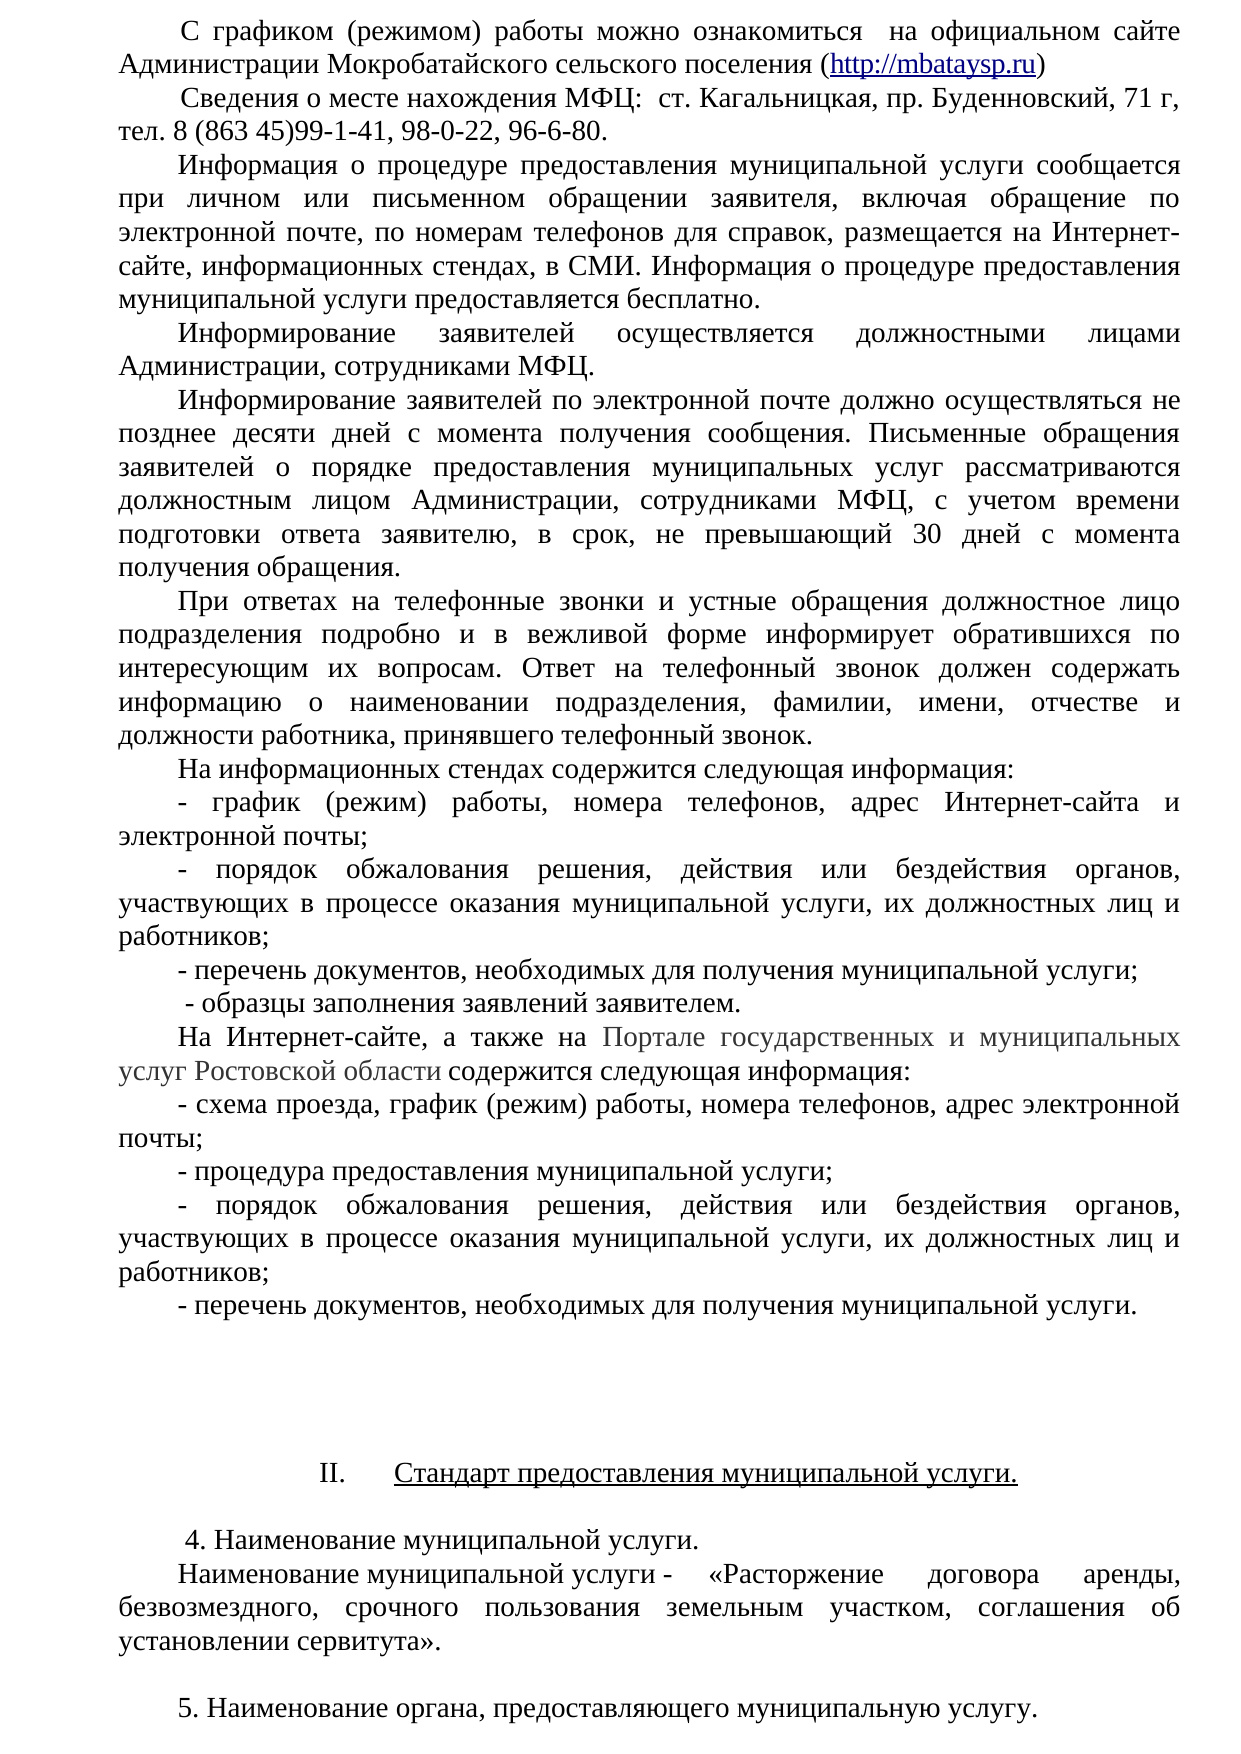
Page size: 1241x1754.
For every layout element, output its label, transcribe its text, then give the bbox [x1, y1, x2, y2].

text - график (режим) работы, номера телефонов, адрес Интернет-сайта и электронной почты; [118, 784, 1181, 851]
text - перечень документов, необходимых для получения муниципальной услуги; [118, 952, 1181, 986]
text При ответах на телефонные звонки и устные обращения должностное лицо подразделения подробно и в вежливой форме информирует обратившихся по интересующим их вопросам. Ответ на телефонный звонок должен содержать информацию о наименовании подразделения, фамилии, имени, отчестве и должности работника, принявшего телефонный звонок. [118, 583, 1181, 751]
text - порядок обжалования решения, действия или бездействия органов, участвующих в процессе оказания муниципальной услуги, их должностных лиц и работников; [118, 851, 1181, 952]
text На информационных стендах содержится следующая информация: [118, 751, 1181, 784]
text 5. Наименование органа, предоставляющего муниципальную услугу. [118, 1690, 1181, 1723]
text 4. Наименование муниципальной услуги. [118, 1522, 1181, 1556]
text - порядок обжалования решения, действия или бездействия органов, участвующих в процессе оказания муниципальной услуги, их должностных лиц и работников; [118, 1187, 1181, 1287]
text Наименование муниципальной услуги - «Расторжение договора аренды, безвозмездного, срочного пользования земельным участком, соглашения об установлении сервитута». [118, 1556, 1181, 1656]
text - образцы заполнения заявлений заявителем. [118, 986, 1181, 1019]
text - схема проезда, график (режим) работы, номера телефонов, адрес электронной почты; [118, 1086, 1181, 1153]
text - перечень документов, необходимых для получения муниципальной услуги. [118, 1287, 1181, 1321]
text - процедура предоставления муниципальной услуги; [118, 1153, 1181, 1187]
text Информирование заявителей по электронной почте должно осуществляться не позднее десяти дней с момента получения сообщения. Письменные обращения заявителей о порядке предоставления муниципальных услуг рассматриваются должностным лицом Администрации, сотрудниками МФЦ, с учетом времени подготовки ответа заявителю, в срок, не превышающий 30 дней с момента получения обращения. [118, 382, 1181, 583]
text Сведения о месте нахождения МФЦ: ст. Кагальницкая, пр. Буденновский, 71 г, тел. 8 (863 45)99-1-41, 98-0-22, 96-6-80. [118, 80, 1181, 147]
text Информирование заявителей осуществляется должностными лицами Администрации, сотрудниками МФЦ. [118, 315, 1181, 382]
list Стандарт предоставления муниципальной услуги. [156, 1455, 1181, 1489]
text Информация о процедуре предоставления муниципальной услуги сообщается при личном или письменном обращении заявителя, включая обращение по электронной почте, по номерам телефонов для справок, размещается на Интернет-сайте, информационных стендах, в СМИ. Информация о процедуре предоставления муниципальной услуги предоставляется бесплатно. [118, 147, 1181, 315]
text На Интернет-сайте, а также на Портале государственных и муниципальных услуг Ростовской области содержится следующая информация: [118, 1019, 1181, 1086]
text С графиком (режимом) работы можно ознакомиться на официальном сайте Администрации Мокробатайского сельского поселения (http://mbataysp.ru) [118, 13, 1181, 80]
